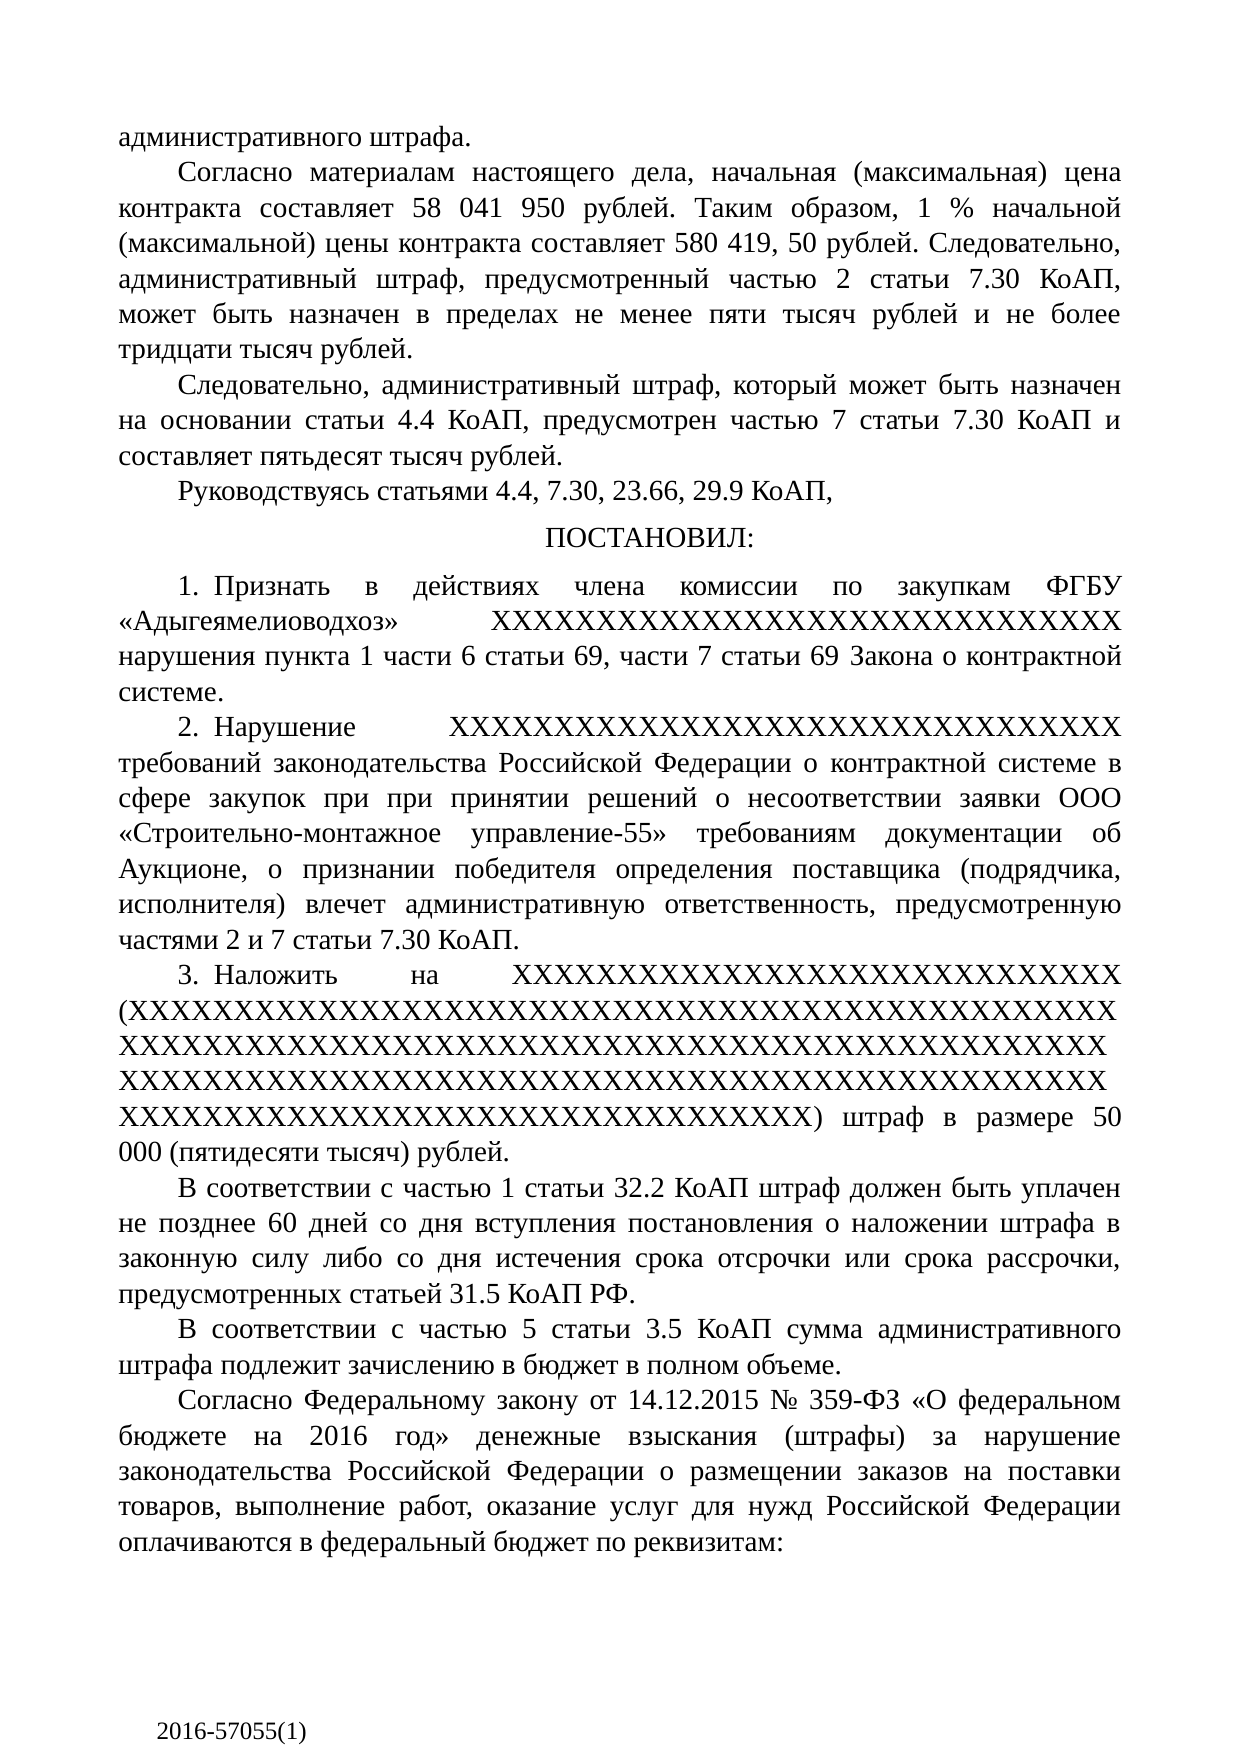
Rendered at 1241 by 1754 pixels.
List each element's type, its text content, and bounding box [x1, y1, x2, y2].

list Признать в действиях члена комиссии по закупкам ФГБУ «Адыгеямелиоводхоз» XXXXXXXXXXXXXXXXXXXXXXXXXXXXXX нарушения пункта 1 части 6 статьи 69, части 7 статьи 69 Закона о контрактной системе. [118, 567, 1122, 708]
text В соответствии с частью 1 статьи 32.2 КоАП штраф должен быть уплачен не позднее 60 дней со дня вступления постановления о наложении штрафа в законную силу либо со дня истечения срока отсрочки или срока рассрочки, предусмотренных статьей 31.5 КоАП РФ. [118, 1169, 1122, 1310]
text ПОСТАНОВИЛ: [118, 519, 1122, 555]
text Согласно материалам настоящего дела, начальная (максимальная) цена контракта составляет 58 041 950 рублей. Таким образом, 1 % начальной (максимальной) цены контракта составляет 580 419, 50 рублей. Следовательно, административный штраф, предусмотренный частью 2 статьи 7.30 КоАП, может быть назначен в пределах не менее пяти тысяч рублей и не более тридцати тысяч рублей. [118, 153, 1122, 366]
list Наложить на XXXXXXXXXXXXXXXXXXXXXXXXXXXXX (XXXXXXXXXXXXXXXXXXXXXXXXXXXXXXXXXXXXXXXXXXXXXXXXXXXXXXXXXXXXXXXXXXXXXXXXXXXXXXXXXXXXXXXXXXXXXXXXXXXXXXXXXXXXXXXXXXXXXXXXXXXXXXXXXXXXXXXXXXXXXXXXXXXXXXXXXXXXXXXXXXXXXXXXXXXXXX) штраф в размере 50 000 (пятидесяти тысяч) рублей. [118, 956, 1122, 1169]
text В соответствии с частью 5 статьи 3.5 КоАП сумма административного штрафа подлежит зачислению в бюджет в полном объеме. [118, 1310, 1122, 1381]
text административного штрафа. [118, 118, 1122, 153]
text Следовательно, административный штраф, который может быть назначен на основании статьи 4.4 КоАП, предусмотрен частью 7 статьи 7.30 КоАП и составляет пятьдесят тысяч рублей. [118, 366, 1122, 472]
text Руководствуясь статьями 4.4, 7.30, 23.66, 29.9 КоАП, [118, 472, 1122, 508]
list Нарушение XXXXXXXXXXXXXXXXXXXXXXXXXXXXXXXX требований законодательства Российской Федерации о контрактной системе в сфере закупок при при принятии решений о несоответствии заявки ООО «Строительно-монтажное управление-55» требованиям документации об Аукционе, о признании победителя определения поставщика (подрядчика, исполнителя) влечет административную ответственность, предусмотренную частями 2 и 7 статьи 7.30 КоАП. [118, 708, 1122, 956]
text Согласно Федеральному закону от 14.12.2015 № 359-ФЗ «О федеральном бюджете на 2016 год» денежные взыскания (штрафы) за нарушение законодательства Российской Федерации о размещении заказов на поставки товаров, выполнение работ, оказание услуг для нужд Российской Федерации оплачиваются в федеральный бюджет по реквизитам: [118, 1381, 1122, 1558]
